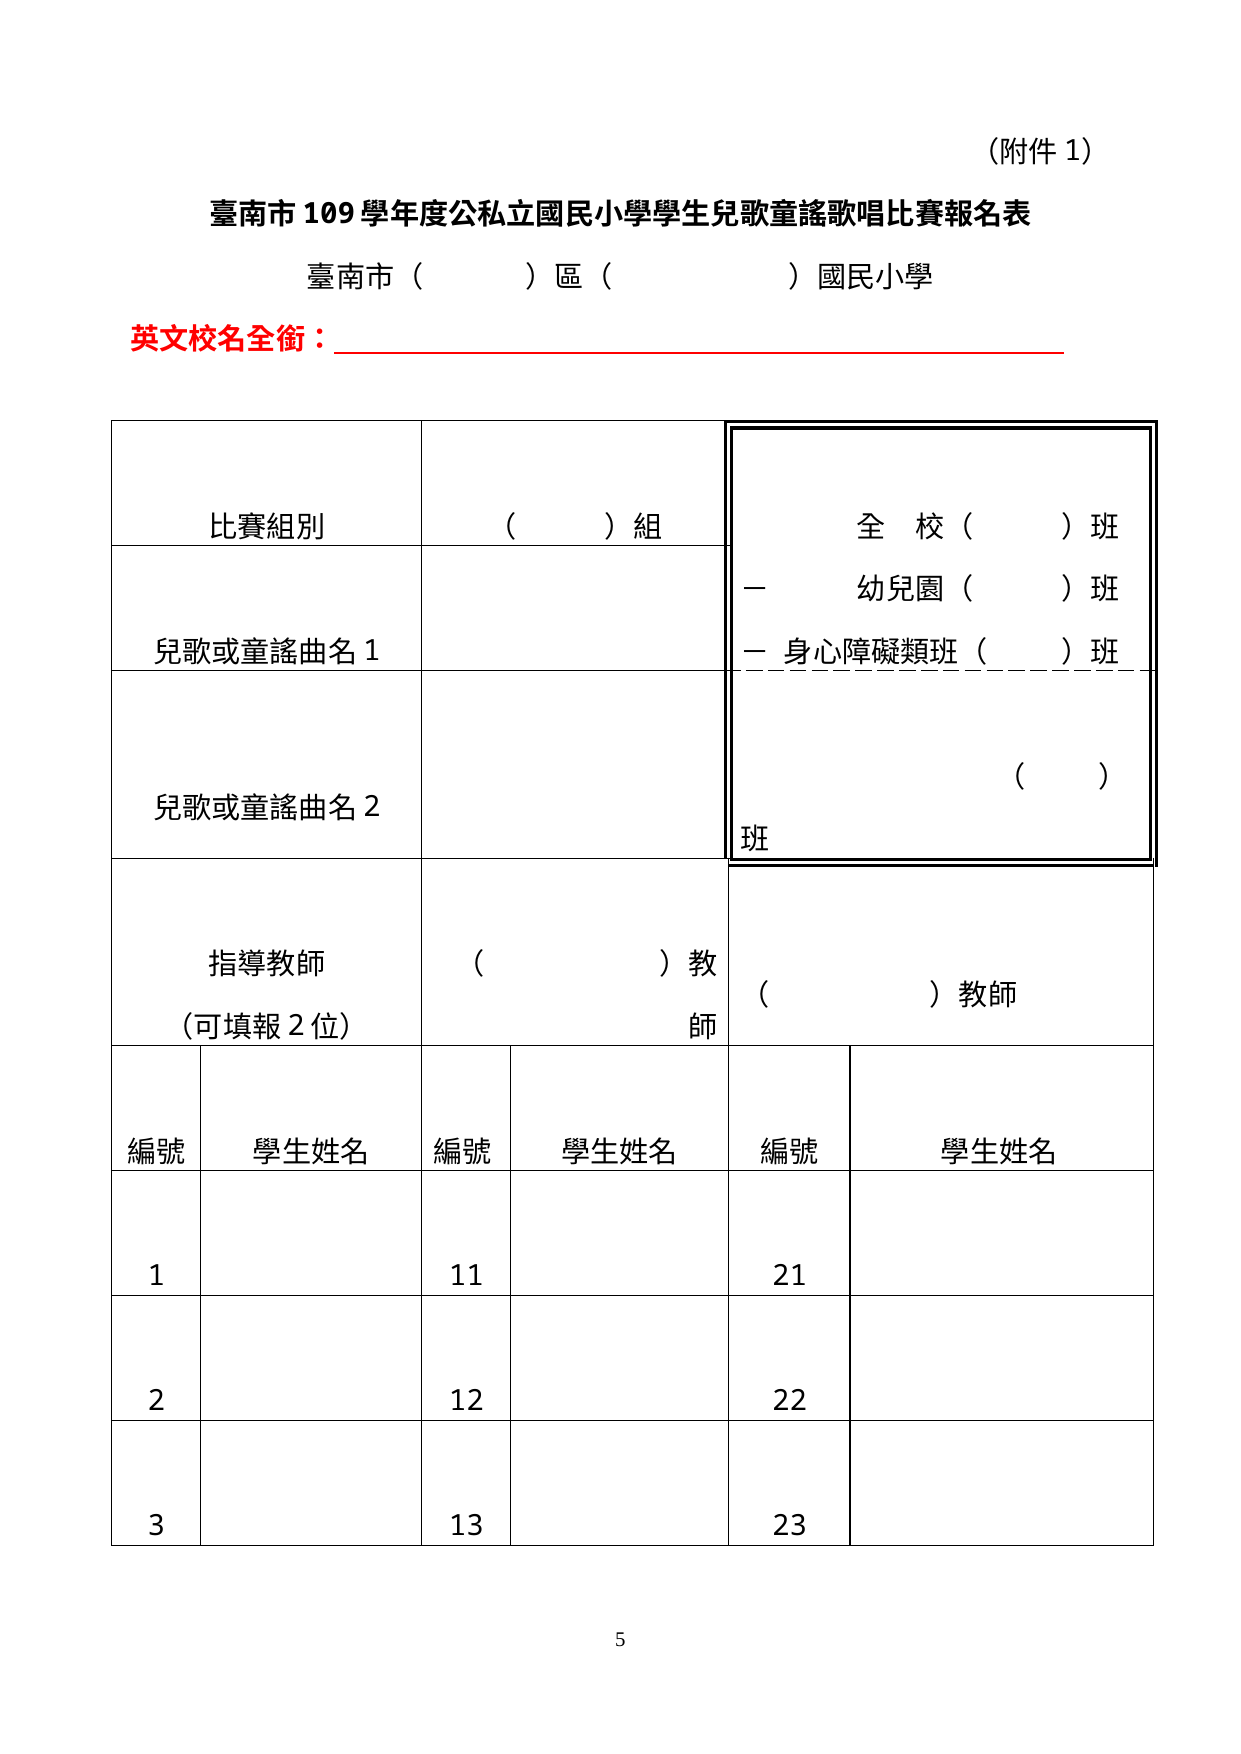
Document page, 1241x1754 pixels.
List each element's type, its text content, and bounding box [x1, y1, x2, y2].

table_cell [422, 671, 724, 858]
table_cell [729, 858, 1153, 864]
text 臺南市109學年度公私立國民小學學生兒歌童謠歌唱比賽報名表 [130, 170, 1110, 233]
text （附件1） [130, 108, 1110, 170]
text 臺南市（ ）區（ ）國民小學 [130, 233, 1110, 295]
table_cell [851, 1421, 1153, 1545]
table_cell [201, 1421, 421, 1545]
table_cell 編號 [422, 1046, 510, 1170]
table_cell 23 [729, 1421, 849, 1545]
table_cell 13 [422, 1421, 510, 1545]
table_cell 編號 [112, 1046, 200, 1170]
table_cell 兒歌或童謠曲名1 [112, 546, 421, 670]
table_cell [851, 1171, 1153, 1295]
table_cell [511, 1296, 728, 1420]
table_cell 學生姓名 [201, 1046, 421, 1170]
table_cell 11 [422, 1171, 510, 1295]
table_cell 編號 [729, 1046, 849, 1170]
table_cell 22 [729, 1296, 849, 1420]
table_cell 21 [729, 1171, 849, 1295]
table_cell 指導教師 （可填報2位） [112, 859, 421, 1045]
table_cell 學生姓名 [511, 1046, 728, 1170]
text 英文校名全銜： [130, 295, 1110, 358]
table_header 比賽組別 [112, 421, 421, 545]
table_cell 3 [112, 1421, 200, 1545]
table_cell 2 [112, 1296, 200, 1420]
table_cell [511, 1421, 728, 1545]
table_cell （ ）教師 [422, 859, 728, 1045]
table_cell [851, 1296, 1153, 1420]
table_cell （ ）班 [733, 670, 1149, 858]
table_cell 12 [422, 1296, 510, 1420]
table_cell [511, 1171, 728, 1295]
table_header 全 校（ ）班 － 幼兒園（ ）班 － 身心障礙類班（ ）班 [729, 423, 1154, 670]
table_cell 1 [112, 1171, 200, 1295]
table_cell [201, 1296, 421, 1420]
table_cell [422, 546, 724, 670]
table_cell 學生姓名 [851, 1046, 1153, 1170]
table_cell 兒歌或童謠曲名2 [112, 671, 421, 858]
table_header （ ）組 [422, 421, 724, 545]
table_cell （ ）教師 [729, 867, 1153, 1045]
table_cell [201, 1171, 421, 1295]
